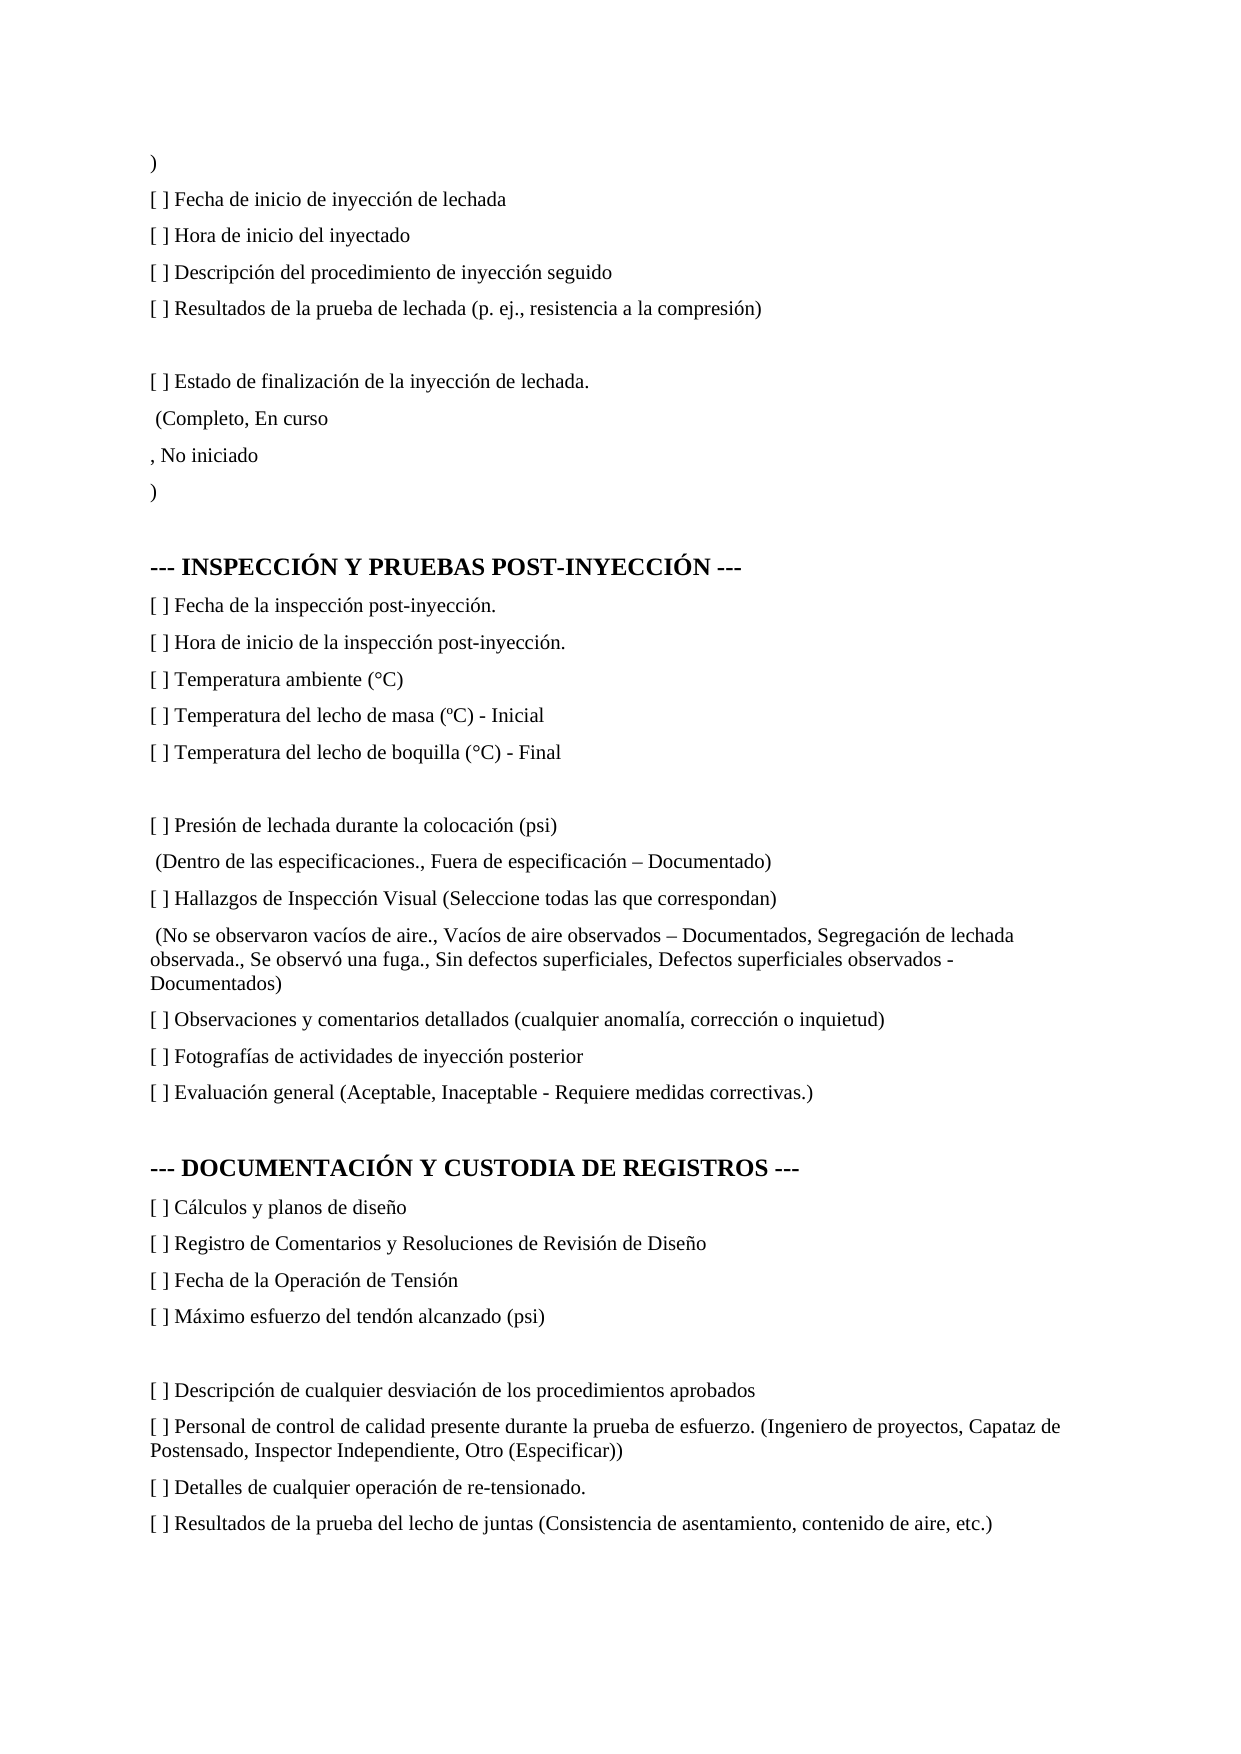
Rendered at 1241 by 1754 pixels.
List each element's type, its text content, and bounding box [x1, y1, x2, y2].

text [ ] Observaciones y comentarios detallados (cualquier anomalía, corrección o inquietud) [150, 1007, 1090, 1031]
text [ ] Fecha de la inspección post-inyección. [150, 593, 1090, 617]
text [ ] Fecha de la Operación de Tensión [150, 1268, 1090, 1292]
text [ ] Presión de lechada durante la colocación (psi) [150, 813, 1090, 837]
text ) [150, 150, 1090, 174]
text (Completo, En curso [150, 406, 1090, 430]
text (No se observaron vacíos de aire., Vacíos de aire observados – Documentados, Segregación de lechada observada., Se observó una fuga., Sin defectos superficiales, Defectos superficiales observados - Documentados) [150, 922, 1090, 995]
text [ ] Cálculos y planos de diseño [150, 1195, 1090, 1219]
text [ ] Personal de control de calidad presente durante la prueba de esfuerzo. (Ingeniero de proyectos, Capataz de Postensado, Inspector Independiente, Otro (Especificar)) [150, 1414, 1090, 1462]
text ) [150, 479, 1090, 503]
text [ ] Fecha de inicio de inyección de lechada [150, 187, 1090, 211]
text [ ] Resultados de la prueba del lecho de juntas (Consistencia de asentamiento, contenido de aire, etc.) [150, 1511, 1090, 1535]
text --- DOCUMENTACIÓN Y CUSTODIA DE REGISTROS --- [150, 1153, 1090, 1182]
text [ ] Estado de finalización de la inyección de lechada. [150, 369, 1090, 393]
text [ ] Fotografías de actividades de inyección posterior [150, 1044, 1090, 1068]
text --- INSPECCIÓN Y PRUEBAS POST-INYECCIÓN --- [150, 552, 1090, 581]
text [ ] Descripción de cualquier desviación de los procedimientos aprobados [150, 1377, 1090, 1402]
text , No iniciado [150, 442, 1090, 467]
text [ ] Descripción del procedimiento de inyección seguido [150, 260, 1090, 284]
text [ ] Registro de Comentarios y Resoluciones de Revisión de Diseño [150, 1231, 1090, 1255]
text [ ] Hora de inicio del inyectado [150, 223, 1090, 247]
text [ ] Resultados de la prueba de lechada (p. ej., resistencia a la compresión) [150, 296, 1090, 320]
text [ ] Máximo esfuerzo del tendón alcanzado (psi) [150, 1304, 1090, 1328]
text [ ] Detalles de cualquier operación de re-tensionado. [150, 1475, 1090, 1499]
text [ ] Hallazgos de Inspección Visual (Seleccione todas las que correspondan) [150, 886, 1090, 910]
text [ ] Evaluación general (Aceptable, Inaceptable - Requiere medidas correctivas.) [150, 1080, 1090, 1104]
text [ ] Temperatura del lecho de boquilla (°C) - Final [150, 740, 1090, 764]
text [ ] Hora de inicio de la inspección post-inyección. [150, 630, 1090, 654]
text [ ] Temperatura ambiente (°C) [150, 667, 1090, 691]
text [ ] Temperatura del lecho de masa (ºC) - Inicial [150, 703, 1090, 727]
text (Dentro de las especificaciones., Fuera de especificación – Documentado) [150, 849, 1090, 873]
